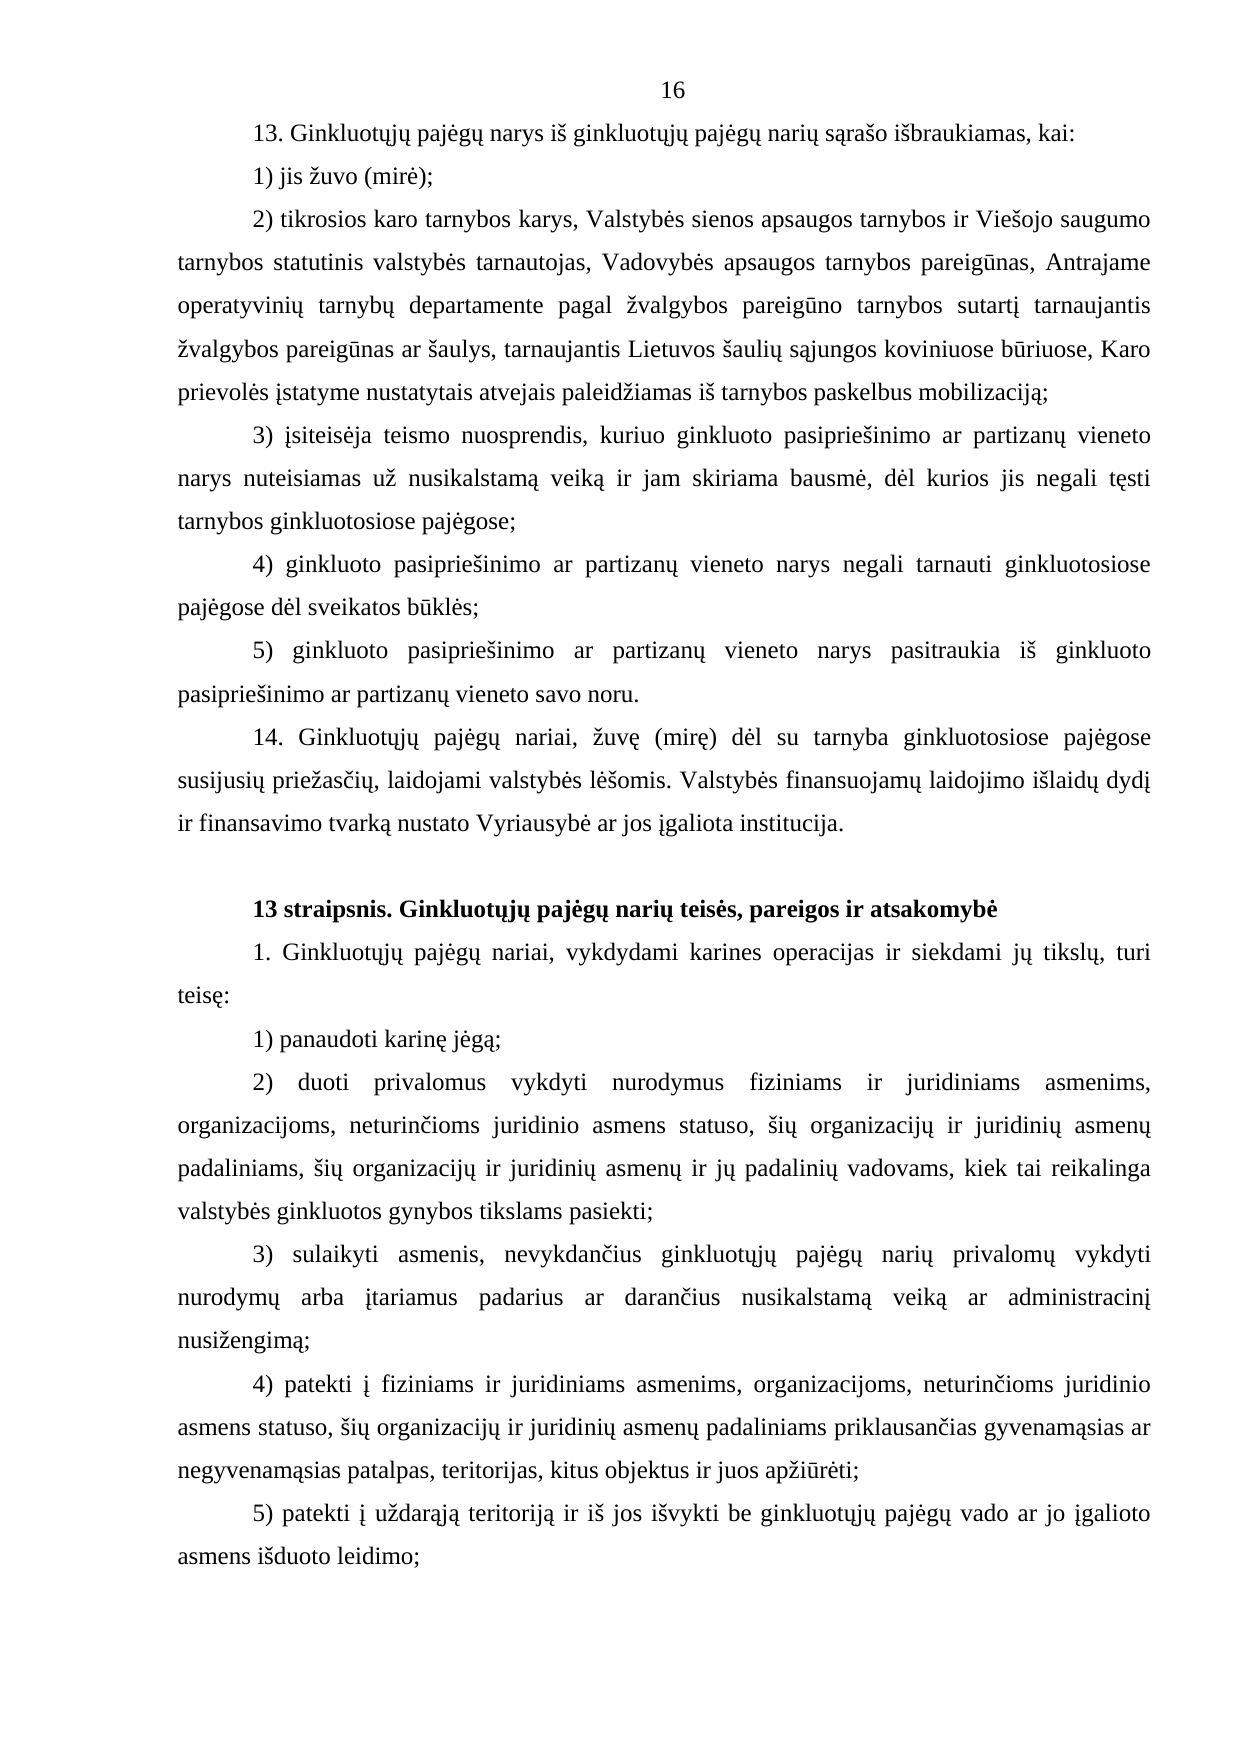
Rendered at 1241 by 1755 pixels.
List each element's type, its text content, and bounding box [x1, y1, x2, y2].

text 5) ginkluoto pasipriešinimo ar partizanų vieneto narys pasitraukia iš ginkluoto pasipriešinimo ar partizanų vieneto savo noru. [177, 636, 1152, 707]
text 1. Ginkluotųjų pajėgų nariai, vykdydami karines operacijas ir siekdami jų tikslų, turi teisę: [177, 937, 1152, 1009]
text 2) duoti privalomus vykdyti nurodymus fiziniams ir juridiniams asmenims, organizacijoms, neturinčioms juridinio asmens statuso, šių organizacijų ir juridinių asmenų padaliniams, šių organizacijų ir juridinių asmenų ir jų padalinių vadovams, kiek tai reikalinga valstybės ginkluotos gynybos tikslams pasiekti; [177, 1067, 1152, 1225]
text 13. Ginkluotųjų pajėgų narys iš ginkluotųjų pajėgų narių sąrašo išbraukiamas, kai: [177, 118, 1152, 147]
text 3) įsiteisėja teismo nuosprendis, kuriuo ginkluoto pasipriešinimo ar partizanų vieneto narys nuteisiamas už nusikalstamą veiką ir jam skiriama bausmė, dėl kurios jis negali tęsti tarnybos ginkluotosiose pajėgose; [177, 420, 1152, 535]
text 5) patekti į uždarąją teritoriją ir iš jos išvykti be ginkluotųjų pajėgų vado ar jo įgalioto asmens išduoto leidimo; [177, 1498, 1152, 1570]
text 4) ginkluoto pasipriešinimo ar partizanų vieneto narys negali tarnauti ginkluotosiose pajėgose dėl sveikatos būklės; [177, 549, 1152, 621]
text 4) patekti į fiziniams ir juridiniams asmenims, organizacijoms, neturinčioms juridinio asmens statuso, šių organizacijų ir juridinių asmenų padaliniams priklausančias gyvenamąsias ar negyvenamąsias patalpas, teritorijas, kitus objektus ir juos apžiūrėti; [177, 1369, 1152, 1484]
text 13 straipsnis. Ginkluotųjų pajėgų narių teisės, pareigos ir atsakomybė [177, 894, 1152, 923]
text 2) tikrosios karo tarnybos karys, Valstybės sienos apsaugos tarnybos ir Viešojo saugumo tarnybos statutinis valstybės tarnautojas, Vadovybės apsaugos tarnybos pareigūnas, Antrajame operatyvinių tarnybų departamente pagal žvalgybos pareigūno tarnybos sutartį tarnaujantis žvalgybos pareigūnas ar šaulys, tarnaujantis Lietuvos šaulių sąjungos koviniuose būriuose, Karo prievolės įstatyme nustatytais atvejais paleidžiamas iš tarnybos paskelbus mobilizaciją; [177, 204, 1152, 406]
text 14. Ginkluotųjų pajėgų nariai, žuvę (mirę) dėl su tarnyba ginkluotosiose pajėgose susijusių priežasčių, laidojami valstybės lėšomis. Valstybės finansuojamų laidojimo išlaidų dydį ir finansavimo tvarką nustato Vyriausybė ar jos įgaliota institucija. [177, 722, 1152, 837]
text 1) panaudoti karinę jėgą; [177, 1024, 1152, 1052]
text 1) jis žuvo (mirė); [177, 161, 1152, 190]
text 3) sulaikyti asmenis, nevykdančius ginkluotųjų pajėgų narių privalomų vykdyti nurodymų arba įtariamus padarius ar darančius nusikalstamą veiką ar administracinį nusižengimą; [177, 1239, 1152, 1354]
